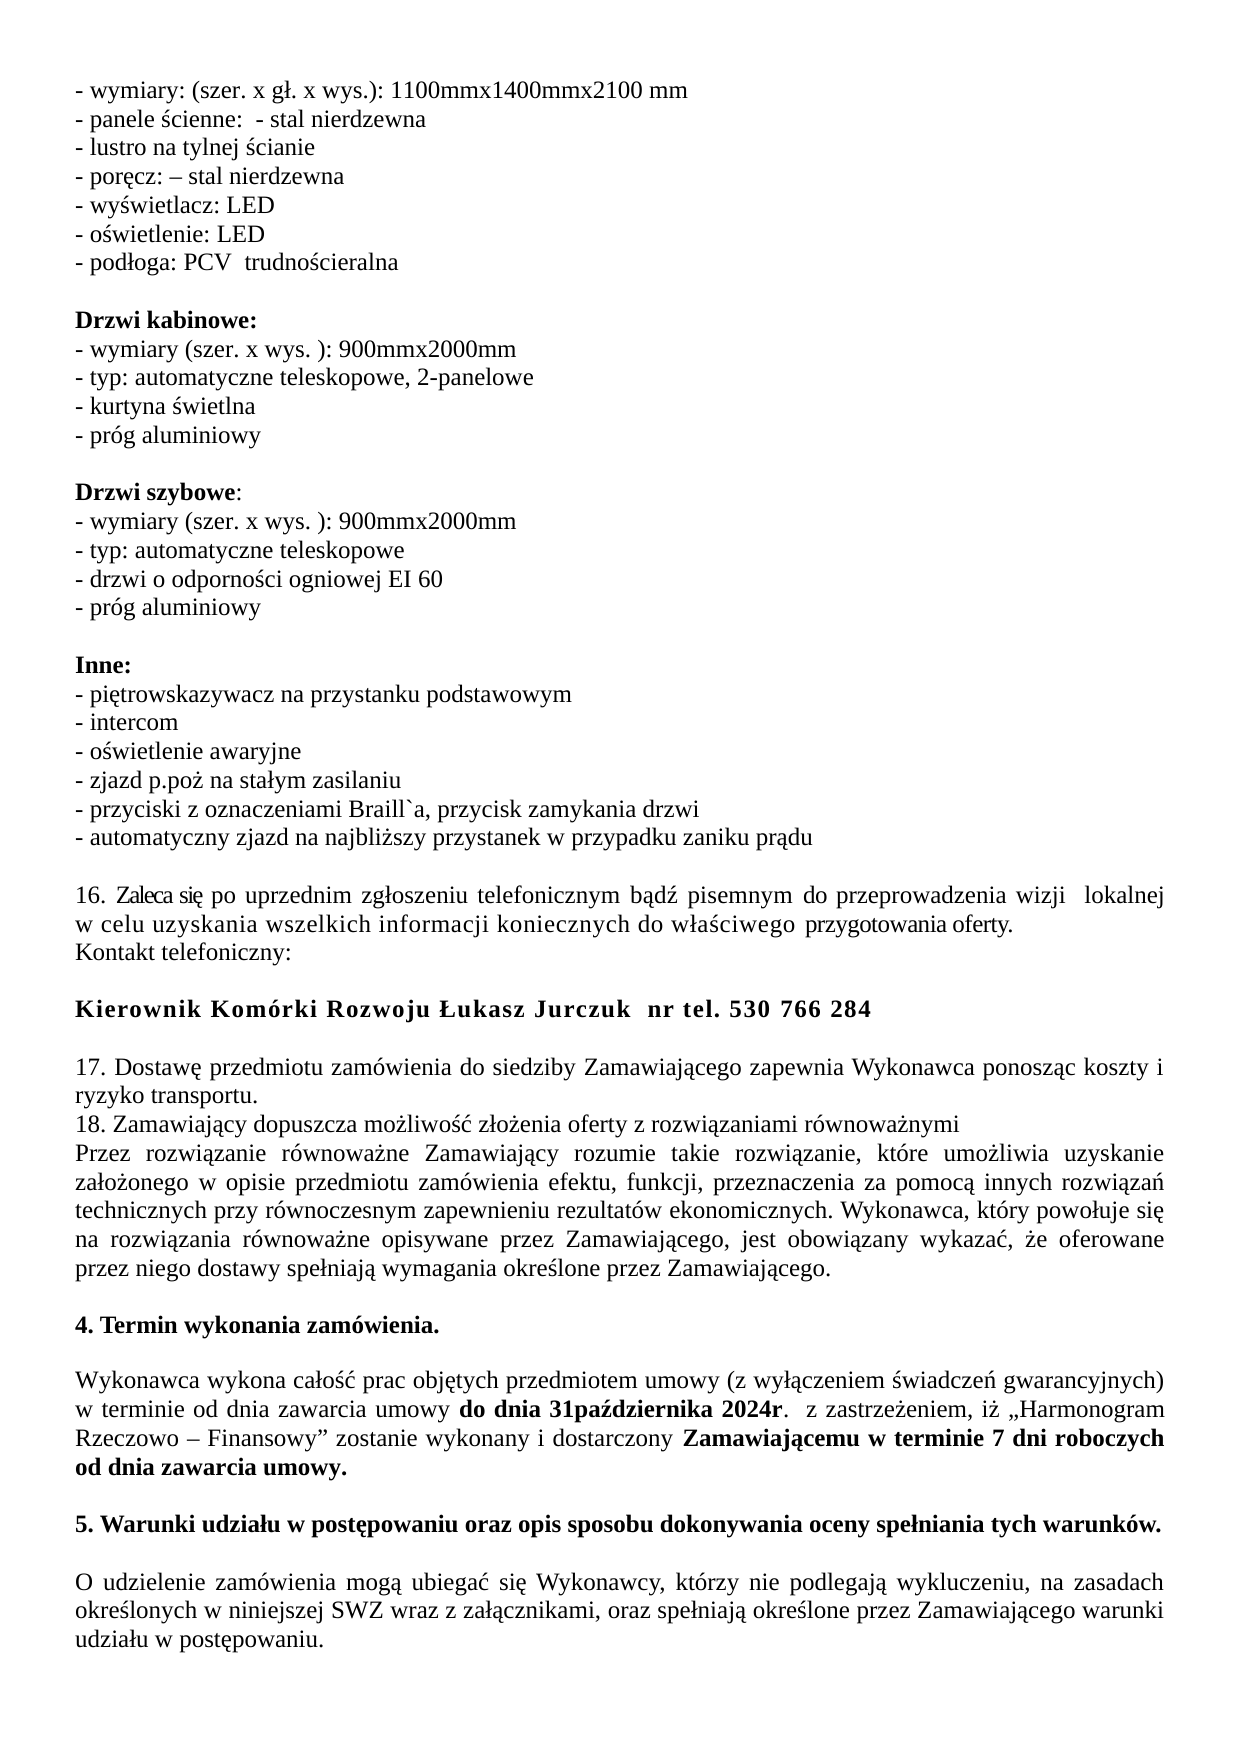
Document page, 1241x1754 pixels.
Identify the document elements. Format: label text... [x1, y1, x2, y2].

text - wyświetlacz: LED [75, 190, 1165, 219]
text O udzielenie zamówienia mogą ubiegać się Wykonawcy, którzy nie podlegają wykluczeniu, na zasadach określonych w niniejszej SWZ wraz z załącznikami, oraz spełniają określone przez Zamawiającego warunki udziału w postępowaniu. [75, 1567, 1165, 1653]
list 18. Zamawiający dopuszcza możliwość złożenia oferty z rozwiązaniami równoważnymi [75, 1109, 1165, 1138]
text 5. Warunki udziału w postępowaniu oraz opis sposobu dokonywania oceny spełniania tych warunków. [75, 1509, 1165, 1538]
text - kurtyna świetlna [75, 391, 1165, 420]
text - oświetlenie: LED [75, 219, 1165, 247]
text Kierownik Komórki Rozwoju Łukasz Jurczuk nr tel. 530 766 284 [75, 994, 1165, 1023]
text - próg aluminiowy [75, 420, 1165, 449]
text - typ: automatyczne teleskopowe, 2-panelowe [75, 362, 1165, 391]
text - automatyczny zjazd na najbliższy przystanek w przypadku zaniku prądu [75, 822, 1165, 851]
text 16. Zaleca się po uprzednim zgłoszeniu telefonicznym bądź pisemnym do przeprowadzenia wizji lokalnej w celu uzyskania wszelkich informacji koniecznych do właściwego przygotowania oferty. [75, 880, 1165, 937]
text Drzwi szybowe: [75, 477, 1165, 506]
text - intercom [75, 707, 1165, 736]
text - drzwi o odporności ogniowej EI 60 [75, 564, 1165, 592]
text - typ: automatyczne teleskopowe [75, 535, 1165, 564]
text Inne: [75, 650, 1165, 679]
text - próg aluminiowy [75, 592, 1165, 621]
text - wymiary (szer. x wys. ): 900mmx2000mm [75, 334, 1165, 362]
text - oświetlenie awaryjne [75, 736, 1165, 765]
text - lustro na tylnej ścianie [75, 132, 1165, 161]
text Kontakt telefoniczny: [75, 937, 1165, 966]
text Wykonawca wykona całość prac objętych przedmiotem umowy (z wyłączeniem świadczeń gwarancyjnych) w terminie od dnia zawarcia umowy do dnia 31października 2024r. z zastrzeżeniem, iż „Harmonogram Rzeczowo – Finansowy” zostanie wykonany i dostarczony Zamawiającemu w terminie 7 dni roboczych od dnia zawarcia umowy. [75, 1366, 1165, 1481]
text - wymiary: (szer. x gł. x wys.): 1100mmx1400mmx2100 mm [75, 75, 1165, 104]
text - wymiary (szer. x wys. ): 900mmx2000mm [75, 506, 1165, 535]
text - panele ścienne: - stal nierdzewna [75, 104, 1165, 132]
text 17. Dostawę przedmiotu zamówienia do siedziby Zamawiającego zapewnia Wykonawca ponosząc koszty i ryzyko transportu. [75, 1052, 1165, 1109]
text - piętrowskazywacz na przystanku podstawowym [75, 679, 1165, 707]
text 4. Termin wykonania zamówienia. [75, 1311, 1165, 1339]
text - podłoga: PCV trudnościeralna [75, 247, 1165, 276]
text - zjazd p.poż na stałym zasilaniu [75, 765, 1165, 794]
text - przyciski z oznaczeniami Braill`a, przycisk zamykania drzwi [75, 794, 1165, 822]
text - poręcz: – stal nierdzewna [75, 161, 1165, 190]
text Drzwi kabinowe: [75, 305, 1165, 334]
text Przez rozwiązanie równoważne Zamawiający rozumie takie rozwiązanie, które umożliwia uzyskanie założonego w opisie przedmiotu zamówienia efektu, funkcji, przeznaczenia za pomocą innych rozwiązań technicznych przy równoczesnym zapewnieniu rezultatów ekonomicznych. Wykonawca, który powołuje się na rozwiązania równoważne opisywane przez Zamawiającego, jest obowiązany wykazać, że oferowane przez niego dostawy spełniają wymagania określone przez Zamawiającego. [75, 1138, 1165, 1282]
